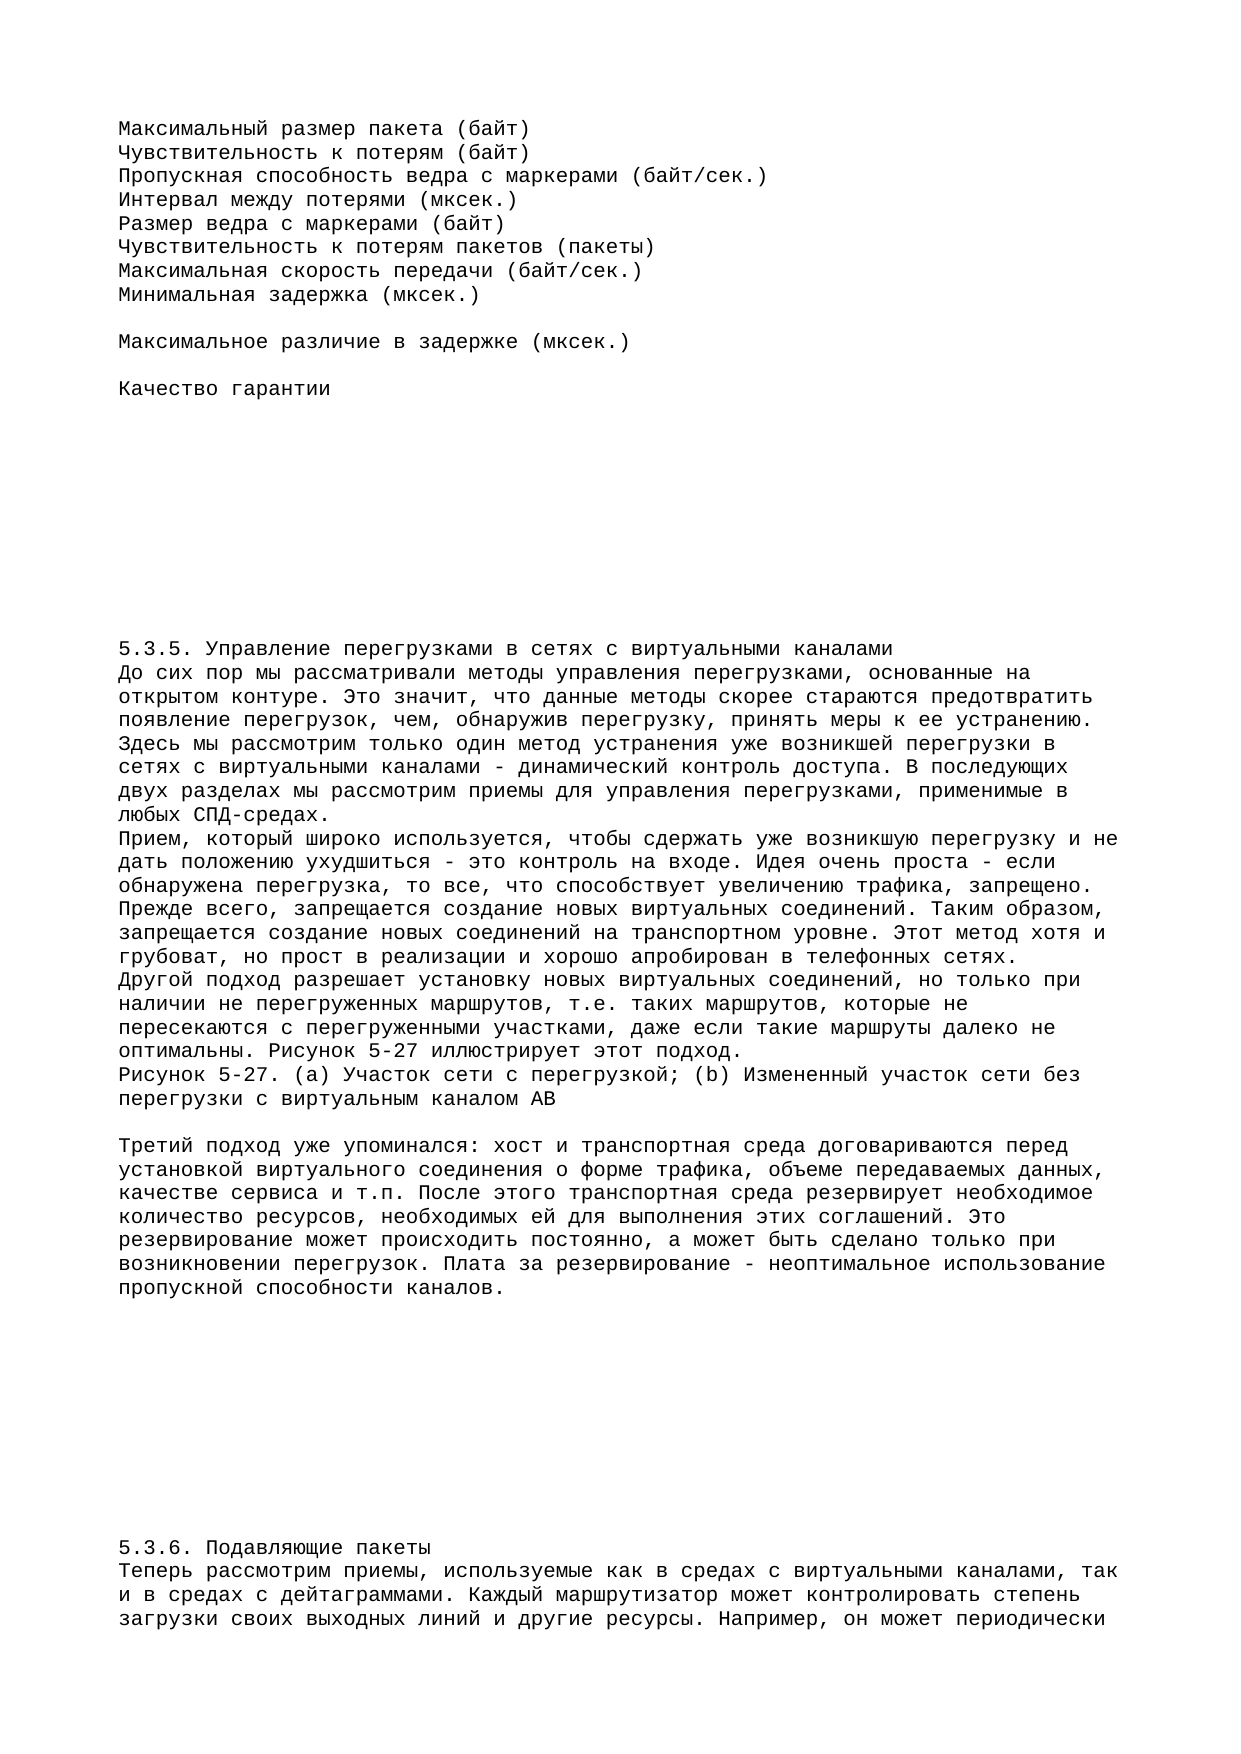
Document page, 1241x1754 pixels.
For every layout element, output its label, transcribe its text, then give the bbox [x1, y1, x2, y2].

text Чувствительность к потерям пакетов (пакеты) [118, 236, 1122, 260]
text Пропускная способность ведра с маркерами (байт/сек.) [118, 165, 1122, 189]
text 5.3.6. Подавляющие пакеты [118, 1537, 1122, 1561]
text Максимальное различие в задержке (мксек.) [118, 331, 1122, 354]
text 5.3.5. Управление перегрузками в сетях с виртуальными каналами [118, 638, 1122, 662]
text Прием, который широко используется, чтобы сдержать уже возникшую перегрузку и не дать положению ухудшиться - это контроль на входе. Идея очень проста - если обнаружена перегрузка, то все, что способствует увеличению трафика, запрещено. Прежде всего, запрещается создание новых виртуальных соединений. Таким образом, запрещается создание новых соединений на транспортном уровне. Этот метод хотя и грубоват, но прост в реализации и хорошо апробирован в телефонных сетях. [118, 827, 1122, 969]
text Рисунок 5-27. (а) Участок сети с перегрузкой; (b) Измененный участок сети без перегрузки с виртуальным каналом АВ [118, 1064, 1122, 1111]
text Минимальная задержка (мксек.) [118, 284, 1122, 307]
text До сих пор мы рассматривали методы управления перегрузками, основанные на открытом контуре. Это значит, что данные методы скорее стараются предотвратить появление перегрузок, чем, обнаружив перегрузку, принять меры к ее устранению. Здесь мы рассмотрим только один метод устранения уже возникшей перегрузки в сетях с виртуальными каналами - динамический контроль доступа. В последующих двух разделах мы рассмотрим приемы для управления перегрузками, применимые в любых СПД-средах. [118, 662, 1122, 827]
text Максимальная скорость передачи (байт/сек.) [118, 260, 1122, 284]
text Теперь рассмотрим приемы, используемые как в средах с виртуальными каналами, так и в средах с дейтаграммами. Каждый маршрутизатор может контролировать степень загрузки своих выходных линий и другие ресурсы. Например, он может периодически [118, 1561, 1122, 1631]
text Другой подход разрешает установку новых виртуальных соединений, но только при наличии не перегруженных маршрутов, т.е. таких маршрутов, которые не пересекаются с перегруженными участками, даже если такие маршруты далеко не оптимальны. Рисунок 5-27 иллюстрирует этот подход. [118, 969, 1122, 1064]
text Размер ведра с маркерами (байт) [118, 213, 1122, 236]
text Максимальный размер пакета (байт) [118, 118, 1122, 142]
text Качество гарантии [118, 378, 1122, 402]
text Третий подход уже упоминался: хост и транспортная среда договариваются перед установкой виртуального соединения о форме трафика, объеме передаваемых данных, качестве сервиса и т.п. После этого транспортная среда резервирует необходимое количество ресурсов, необходимых ей для выполнения этих соглашений. Это резервирование может происходить постоянно, а может быть сделано только при возникновении перегрузок. Плата за резервирование - неоптимальное использование пропускной способности каналов. [118, 1135, 1122, 1300]
text Чувствительность к потерям (байт) [118, 142, 1122, 165]
text Интервал между потерями (мксек.) [118, 189, 1122, 213]
